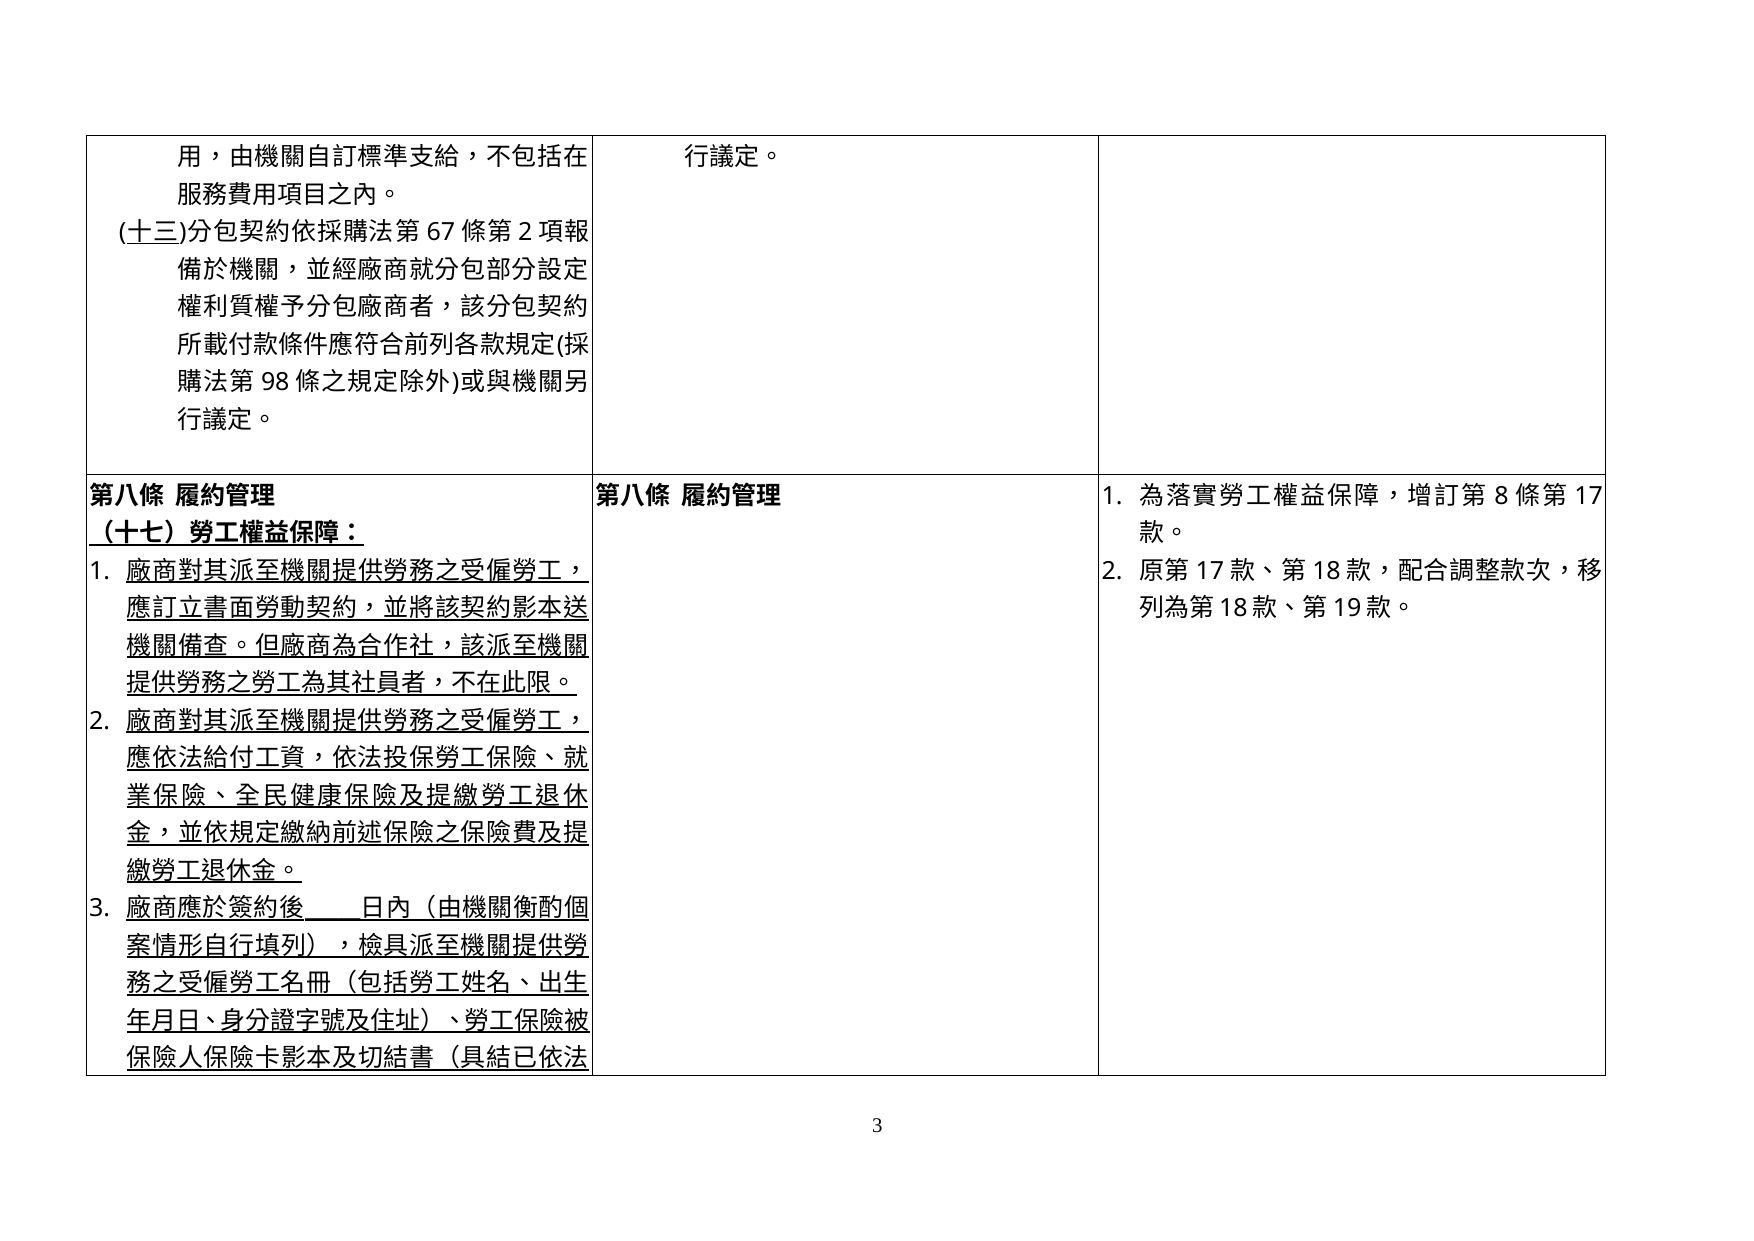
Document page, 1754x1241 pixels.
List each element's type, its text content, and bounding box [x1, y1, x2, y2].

table_cell 用，由機關自訂標準支給，不包括在服務費用項目之內。 (十三)分包契約依採購法第67條第2項報備於機關，並經廠商就分包部分設定權利質權予分包廠商者，該分包契約所載付款條件應符合前列各款規定(採購法第98條之規定除外)或與機關另行議定。 [87, 136, 592, 473]
table_cell 為落實勞工權益保障，增訂第8條第17款。 原第17款、第18款，配合調整款次，移列為第18款、第19款。 [1099, 475, 1605, 1074]
table_cell 第八條 履約管理 [593, 475, 1098, 1074]
table_cell 增訂第8款，以確認廠商已依法為其派至機關提供勞務之受僱勞工，提繳勞工退休金、繳納勞工保險費、就業保險費及全民健康保險費。 原第8款至第12款，配合調整款次，移列為第9款至第13款。 [1099, 136, 1605, 473]
table_cell 行議定。 [593, 136, 1098, 473]
table_cell 第八條 履約管理 （十七）勞工權益保障： 廠商對其派至機關提供勞務之受僱勞工，應訂立書面勞動契約，並將該契約影本送機關備查。但廠商為合作社，該派至機關提供勞務之勞工為其社員者，不在此限。 廠商對其派至機關提供勞務之受僱勞工，應依法給付工資，依法投保勞工保險、就業保險、全民健康保險及提繳勞工退休金，並依規定繳納前述保險之保險費及提繳勞工退休金。 廠商應於簽約後_____日內（由機關衡酌個案情形自行填列），檢具派至機關提供勞務之受僱勞工名冊（包括勞工姓名、出生年月日、身分證字號及住址）、勞工保險被保險人保險卡影本及切結書（具結已依法 [87, 475, 592, 1074]
